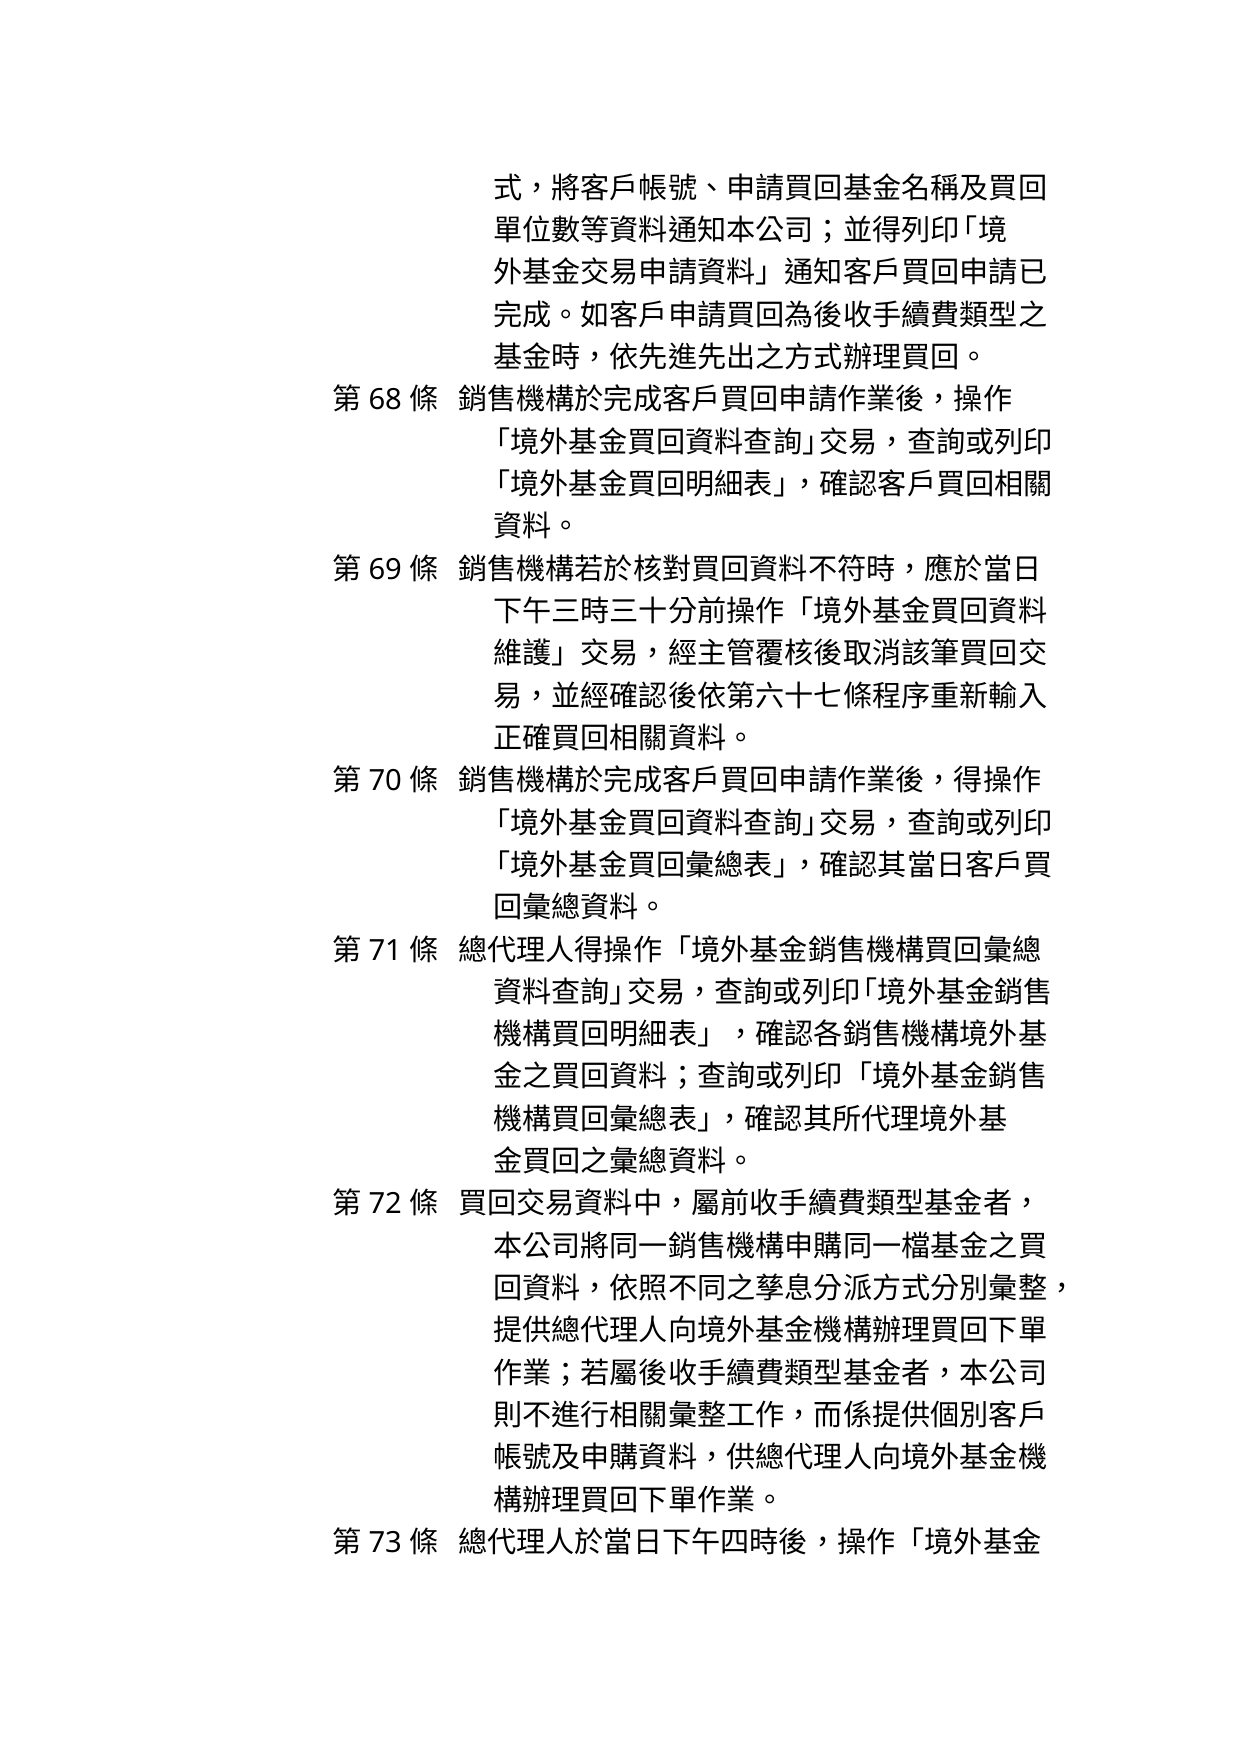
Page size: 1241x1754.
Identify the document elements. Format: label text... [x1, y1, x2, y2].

text 第 72 條 買回交易資料中，屬前收手續費類型基金者，本公司將同一銷售機構申購同一檔基金之買回資料，依照不同之孳息分派方式分別彙整，提供總代理人向境外基金機構辦理買回下單作業；若屬後收手續費類型基金者，本公司則不進行相關彙整工作，而係提供個別客戶帳號及申購資料，供總代理人向境外基金機構辦理買回下單作業。 [332, 1180, 1053, 1518]
text 第 69 條 銷售機構若於核對買回資料不符時，應於當日下午三時三十分前操作「境外基金買回資料維護」交易，經主管覆核後取消該筆買回交易，並經確認後依第六十七條程序重新輸入正確買回相關資料。 [332, 545, 1053, 757]
text 第 68 條 銷售機構於完成客戶買回申請作業後，操作「境外基金買回資料查詢」交易，查詢或列印「境外基金買回明細表」，確認客戶買回相關資料。 [332, 376, 1053, 545]
text 第 73 條 總代理人於當日下午四時後，操作「境外基金 [332, 1518, 1053, 1561]
text 第 71 條 總代理人得操作「境外基金銷售機構買回彙總資料查詢」交易，查詢或列印「境外基金銷售機構買回明細表」，確認各銷售機構境外基金之買回資料；查詢或列印「境外基金銷售機構買回彙總表」，確認其所代理境外基 金買回之彙總資料。 [332, 926, 1053, 1180]
text 式，將客戶帳號、申請買回基金名稱及買回單位數等資料通知本公司；並得列印「境 外基金交易申請資料」通知客戶買回申請已完成。如客戶申請買回為後收手續費類型之基金時，依先進先出之方式辦理買回。 [332, 164, 1053, 376]
text 第 70 條 銷售機構於完成客戶買回申請作業後，得操作「境外基金買回資料查詢」交易，查詢或列印「境外基金買回彙總表」，確認其當日客戶買回彙總資料。 [332, 757, 1053, 926]
